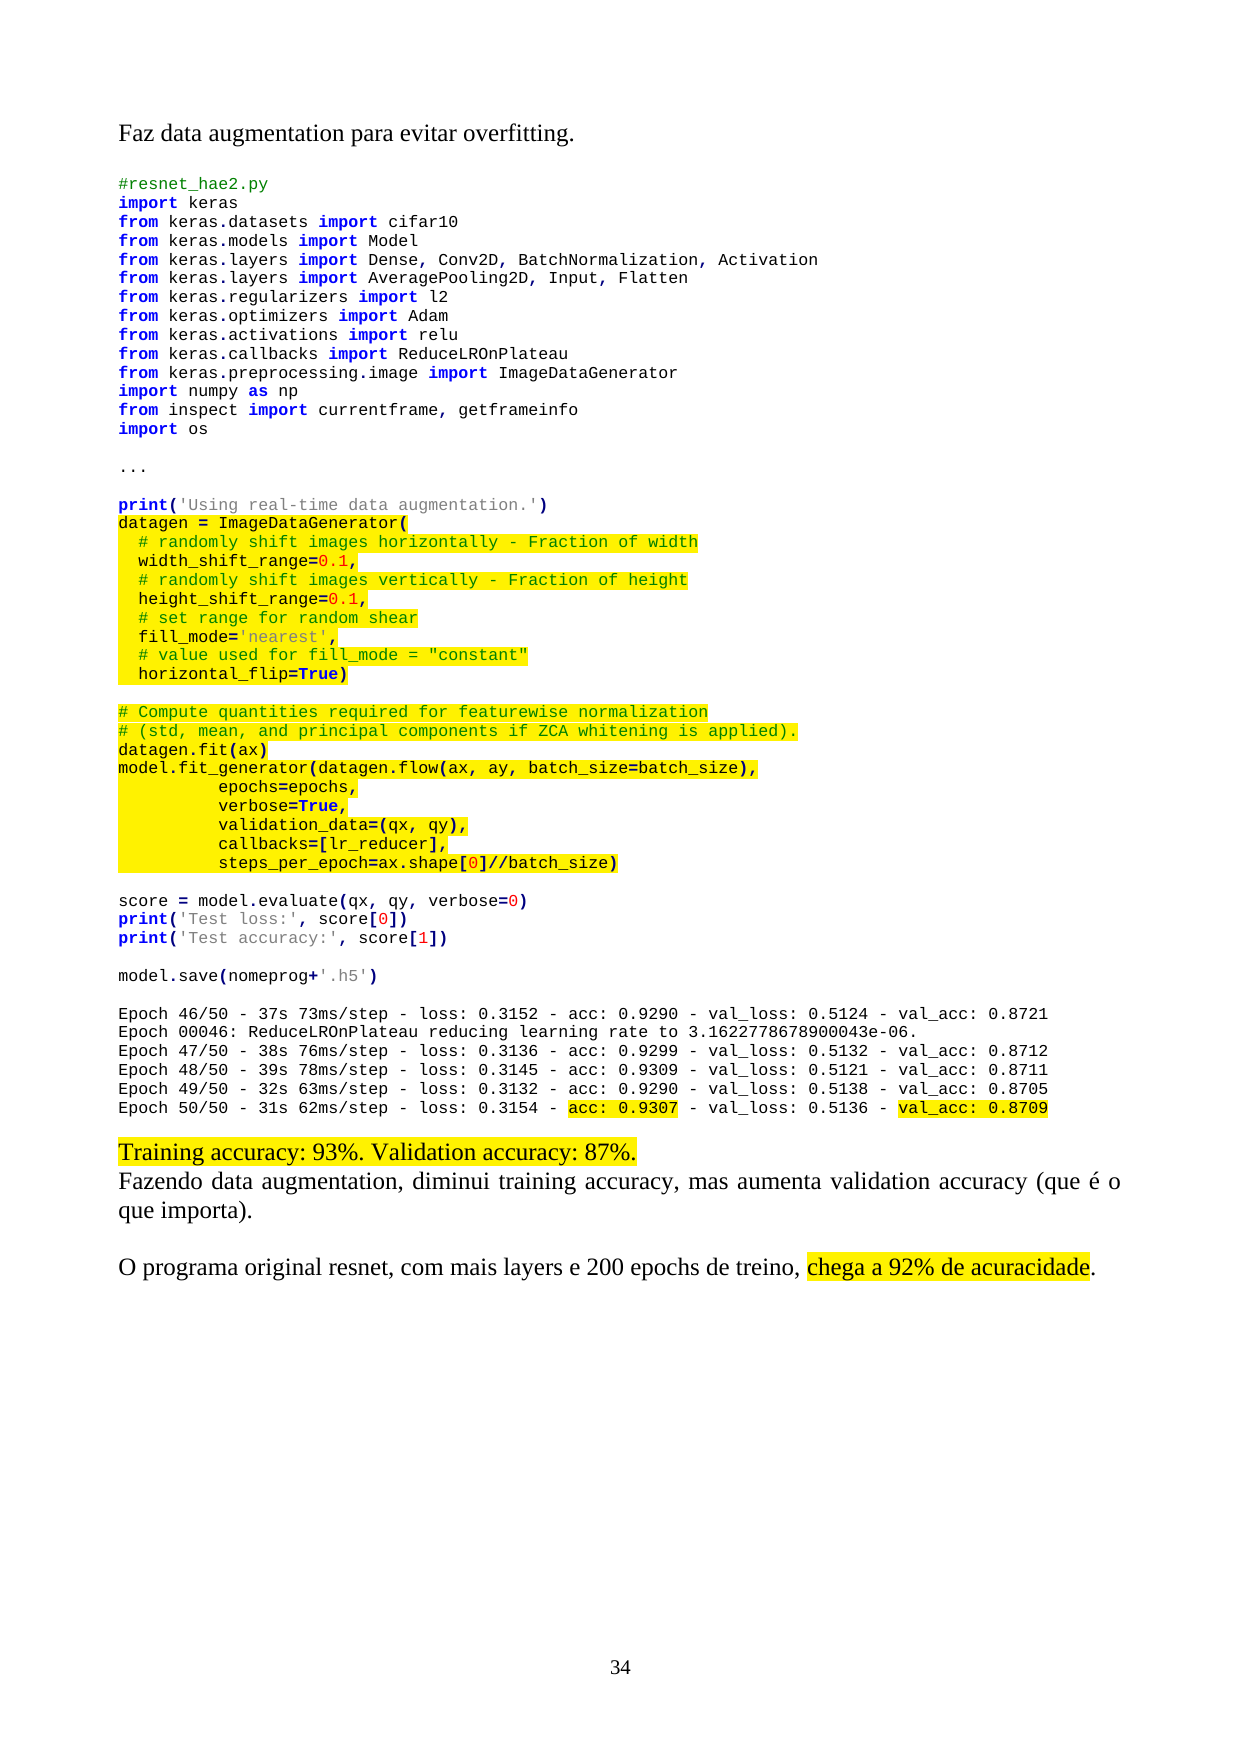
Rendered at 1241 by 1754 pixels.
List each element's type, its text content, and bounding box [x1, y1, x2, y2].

text from keras.callbacks import ReduceLROnPlateau [118, 345, 1122, 364]
text from keras.regularizers import l2 [118, 289, 1122, 308]
text datagen = ImageDataGenerator( [118, 515, 1122, 534]
text from keras.models import Model [118, 232, 1122, 251]
text ... [118, 458, 1122, 477]
text width_shift_range=0.1, [118, 553, 1122, 572]
text Faz data augmentation para evitar overfitting. [118, 118, 1122, 147]
text Epoch 48/50 - 39s 78ms/step - loss: 0.3145 - acc: 0.9309 - val_loss: 0.5121 - val_acc: 0.8711 [118, 1062, 1122, 1081]
text from keras.preprocessing.image import ImageDataGenerator [118, 364, 1122, 383]
text O programa original resnet, com mais layers e 200 epochs de treino, chega a 92% de acuracidade. [118, 1252, 1122, 1281]
text print('Test accuracy:', score[1]) [118, 930, 1122, 949]
text import keras [118, 194, 1122, 213]
text model.save(nomeprog+'.h5') [118, 967, 1122, 986]
text Epoch 47/50 - 38s 76ms/step - loss: 0.3136 - acc: 0.9299 - val_loss: 0.5132 - val_acc: 0.8712 [118, 1043, 1122, 1062]
text verbose=True, [118, 798, 1122, 817]
text steps_per_epoch=ax.shape[0]//batch_size) [118, 854, 1122, 873]
text from keras.optimizers import Adam [118, 308, 1122, 326]
text # set range for random shear [118, 609, 1122, 628]
text validation_data=(qx, qy), [118, 817, 1122, 836]
text height_shift_range=0.1, [118, 590, 1122, 609]
text from keras.layers import Dense, Conv2D, BatchNormalization, Activation [118, 251, 1122, 270]
text from keras.layers import AveragePooling2D, Input, Flatten [118, 270, 1122, 289]
text print('Using real-time data augmentation.') [118, 496, 1122, 515]
text import os [118, 421, 1122, 439]
text Epoch 50/50 - 31s 62ms/step - loss: 0.3154 - acc: 0.9307 - val_loss: 0.5136 - val_acc: 0.8709 [118, 1099, 1122, 1118]
text print('Test loss:', score[0]) [118, 911, 1122, 930]
text #resnet_hae2.py [118, 176, 1122, 194]
text # (std, mean, and principal components if ZCA whitening is applied). [118, 722, 1122, 741]
text callbacks=[lr_reducer], [118, 836, 1122, 854]
text epochs=epochs, [118, 779, 1122, 798]
text datagen.fit(ax) [118, 741, 1122, 760]
text fill_mode='nearest', [118, 628, 1122, 647]
text # value used for fill_mode = "constant" [118, 647, 1122, 666]
text from inspect import currentframe, getframeinfo [118, 402, 1122, 421]
text Fazendo data augmentation, diminui training accuracy, mas aumenta validation accuracy (que é o que importa). [118, 1166, 1122, 1223]
text Training accuracy: 93%. Validation accuracy: 87%. [118, 1137, 1122, 1166]
text Epoch 00046: ReduceLROnPlateau reducing learning rate to 3.1622778678900043e-06. [118, 1024, 1122, 1043]
text model.fit_generator(datagen.flow(ax, ay, batch_size=batch_size), [118, 760, 1122, 779]
text score = model.evaluate(qx, qy, verbose=0) [118, 892, 1122, 911]
text Epoch 46/50 - 37s 73ms/step - loss: 0.3152 - acc: 0.9290 - val_loss: 0.5124 - val_acc: 0.8721 [118, 1005, 1122, 1024]
text # Compute quantities required for featurewise normalization [118, 703, 1122, 722]
text from keras.activations import relu [118, 326, 1122, 345]
text import numpy as np [118, 383, 1122, 402]
text Epoch 49/50 - 32s 63ms/step - loss: 0.3132 - acc: 0.9290 - val_loss: 0.5138 - val_acc: 0.8705 [118, 1081, 1122, 1099]
text # randomly shift images vertically - Fraction of height [118, 572, 1122, 590]
text horizontal_flip=True) [118, 666, 1122, 685]
text # randomly shift images horizontally - Fraction of width [118, 534, 1122, 553]
text from keras.datasets import cifar10 [118, 213, 1122, 232]
